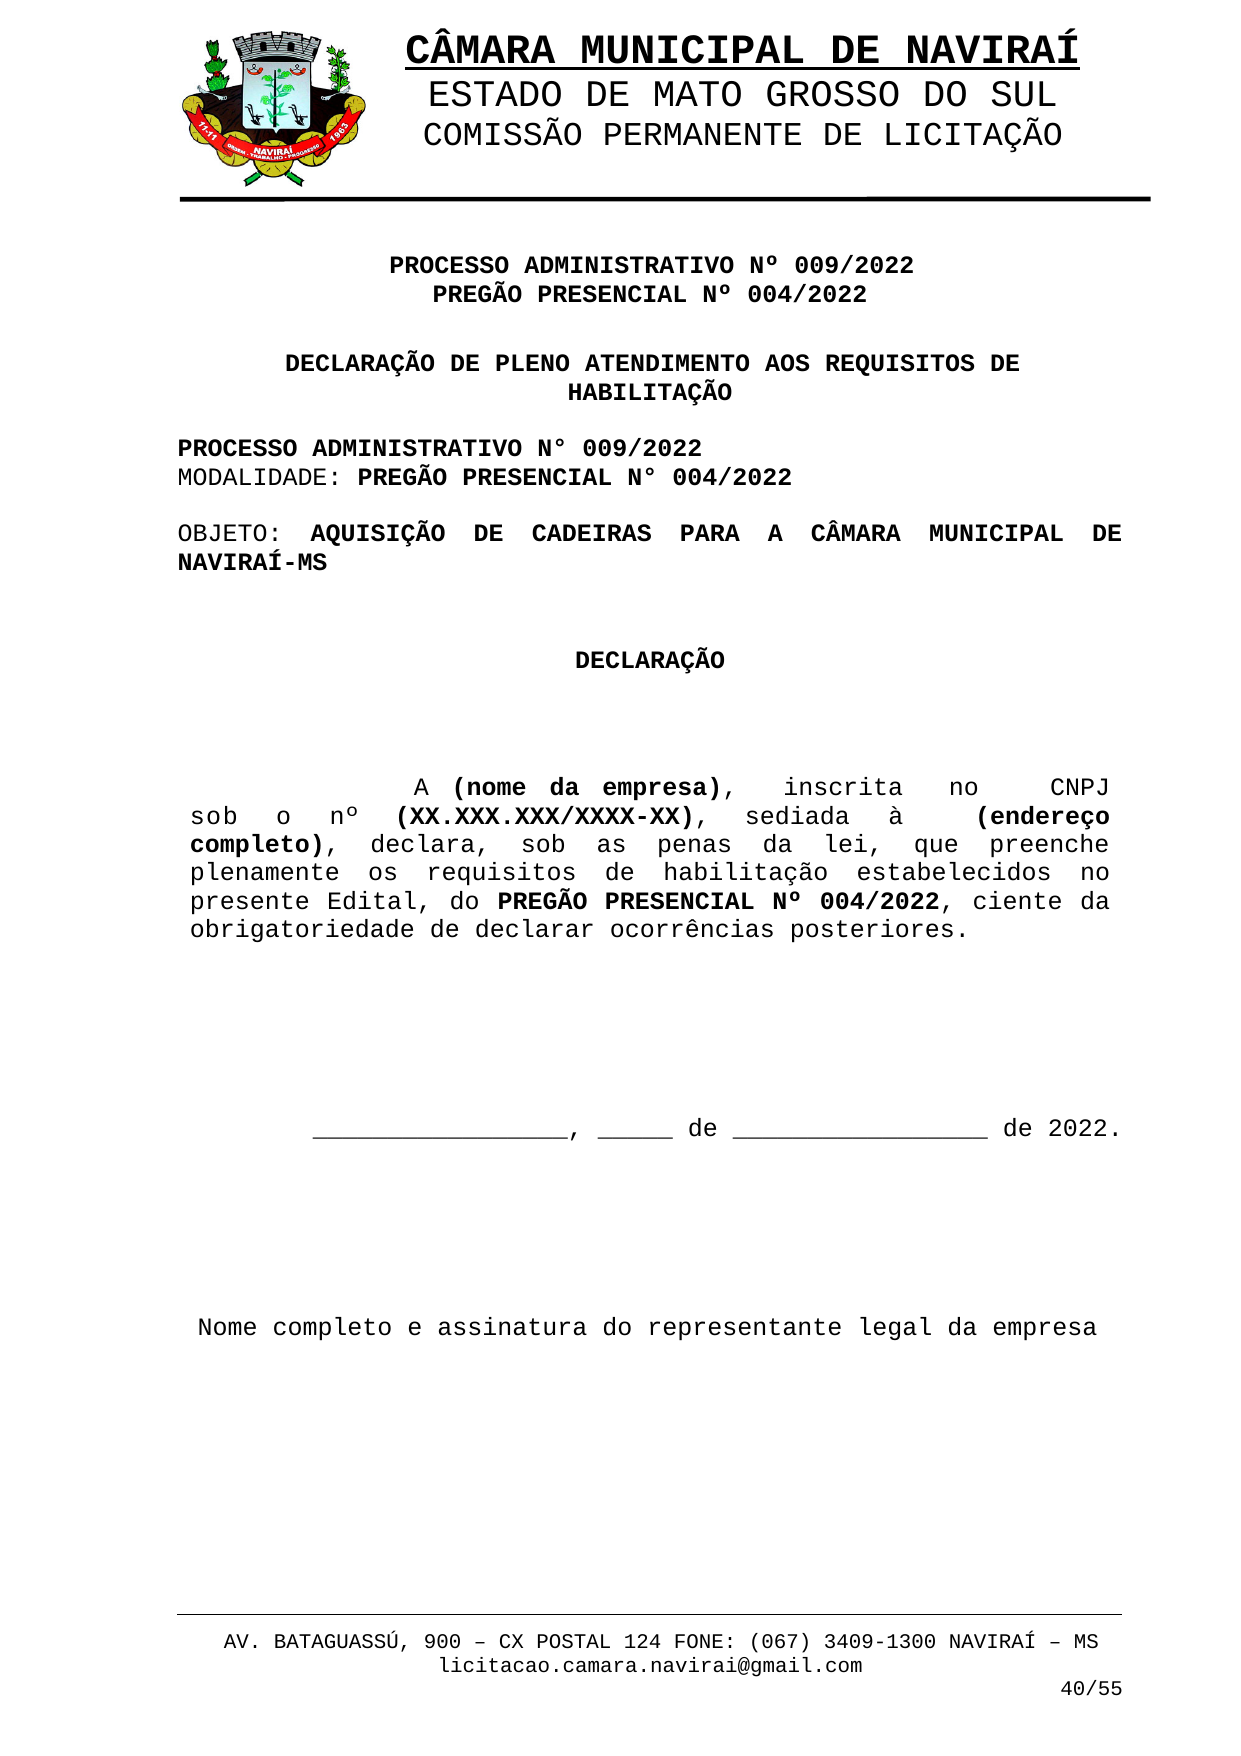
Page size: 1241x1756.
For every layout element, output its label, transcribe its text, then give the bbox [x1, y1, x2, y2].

text PROCESSO ADMINISTRATIVO Nº 009/2022 [177, 253, 1126, 281]
text A (nome da empresa), inscrita no CNPJ sob o nº (XX.XXX.XXX/XXXX-XX), sediada à (endereço completo), declara, sob as penas da lei, que preenche plenamente os requisitos de habilitação estabelecidos no presente Edital, do PREGÃO PRESENCIAL Nº 004/2022, ciente da obrigatoriedade de declarar ocorrências posteriores. [189, 775, 1110, 945]
text DECLARAÇÃO DE PLENO ATENDIMENTO AOS REQUISITOS DE HABILITAÇÃO [200, 351, 1099, 407]
text OBJETO: AQUISIÇÃO DE CADEIRAS PARA A CÂMARA MUNICIPAL DE NAVIRAÍ-MS [177, 521, 1122, 577]
text PREGÃO PRESENCIAL Nº 004/2022 [200, 281, 1099, 309]
text MODALIDADE: PREGÃO PRESENCIAL N° 004/2022 [177, 464, 1122, 492]
text DECLARAÇÃO [200, 647, 1099, 676]
text PROCESSO ADMINISTRATIVO N° 009/2022 [177, 436, 1122, 464]
text _________________, _____ de _________________ de 2022. [177, 1116, 1122, 1144]
text Nome completo e assinatura do representante legal da empresa [177, 1314, 1117, 1342]
